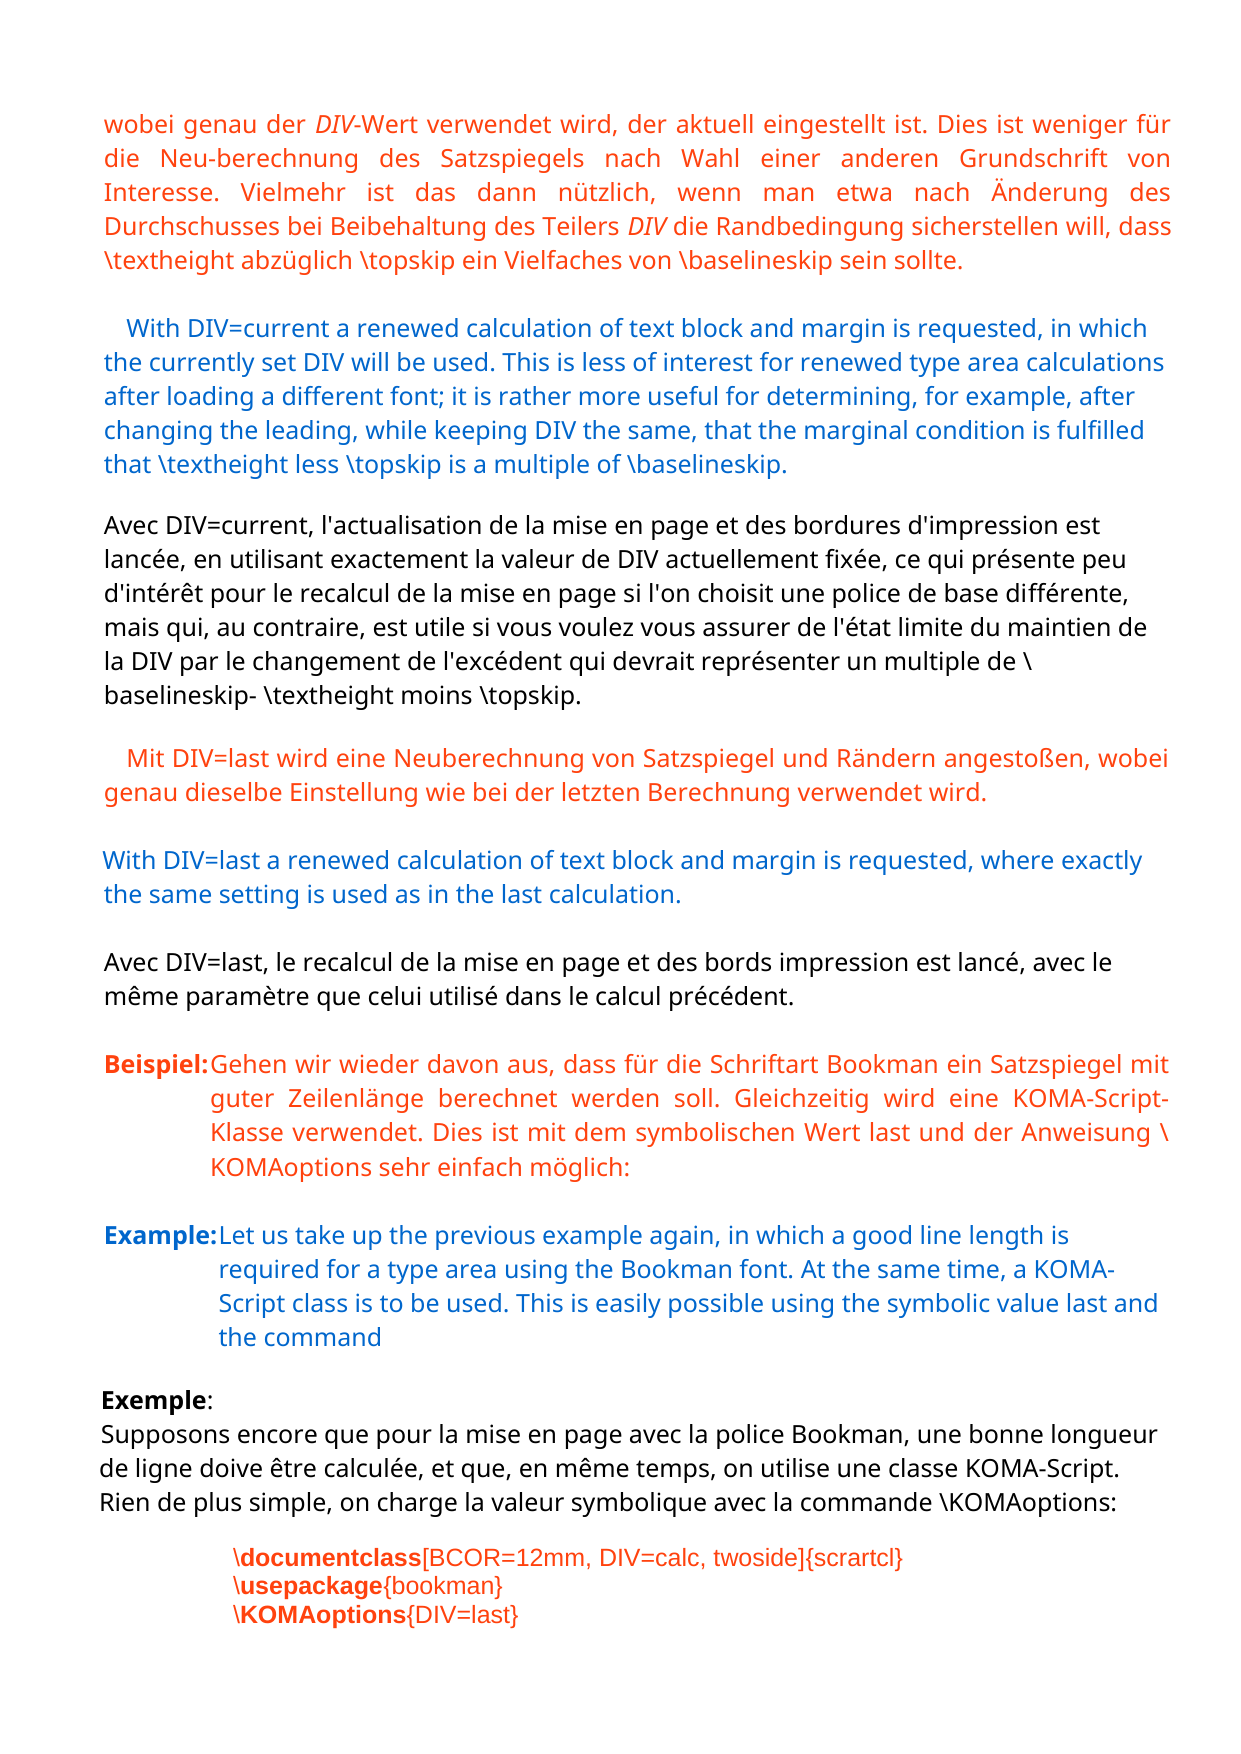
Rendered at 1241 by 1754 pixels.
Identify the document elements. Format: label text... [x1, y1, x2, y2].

text Exemple: [99, 1382, 1170, 1416]
text Supposons encore que pour la mise en page avec la police Bookman, une bonne longueur de ligne doive être calculée, et que, en même temps, on utilise une classe KOMA-Script. Rien de plus simple, on charge la valeur symbolique avec la commande \KOMAoptions: [99, 1416, 1170, 1518]
text \usepackage{bookman} [233, 1571, 1172, 1600]
text Avec DIV=last, le recalcul de la mise en page et des bords impression est lancé, avec le même paramètre que celui utilisé dans le calcul précédent. [102, 911, 1170, 1013]
text With DIV=current a renewed calculation of text block and margin is requested, in which the currently set DIV will be used. This is less of interest for renewed type area calculations after loading a diﬀerent font; it is rather more useful for determining, for example, after changing the leading, while keeping DIV the same, that the marginal condition is fulfilled that \textheight less \topskip is a multiple of \baselineskip. [104, 311, 1172, 481]
text Example: Let us take up the previous example again, in which a good line length is required for a type area using the Bookman font. At the same time, a KOMA-Script class is to be used. This is easily possible using the symbolic value last and the command [104, 1217, 1172, 1353]
text Avec DIV=current, l'actualisation de la mise en page et des bordures d'impression est lancée, en utilisant exactement la valeur de DIV actuellement fixée, ce qui présente peu d'intérêt pour le recalcul de la mise en page si l'on choisit une police de base différente, mais qui, au contraire, est utile si vous voulez vous assurer de l'état limite du maintien de la DIV par le changement de l'excédent qui devrait représenter un multiple de \baselineskip- \textheight moins \topskip. [102, 481, 1170, 740]
text With DIV=last a renewed calculation of text block and margin is requested, where exactly the same setting is used as in the last calculation. [102, 843, 1170, 911]
text Mit DIV=last wird eine Neuberechnung von Satzspiegel und Rändern angestoßen, wobei genau dieselbe Einstellung wie bei der letzten Berechnung verwendet wird. [104, 740, 1170, 808]
text \KOMAoptions{DIV=last} [233, 1600, 1172, 1629]
text Beispiel: Gehen wir wieder davon aus, dass für die Schriftart Bookman ein Satzspiegel mit guter Zeilenlänge berechnet werden soll. Gleichzeitig wird eine KOMA-Script-Klasse verwendet. Dies ist mit dem symbolischen Wert last und der Anweisung \KOMAoptions sehr einfach möglich: [104, 1047, 1170, 1183]
text \documentclass[BCOR=12mm, DIV=calc, twoside]{scrartcl} [233, 1543, 1172, 1571]
text wobei genau der DIV-Wert verwendet wird, der aktuell eingestellt ist. Dies ist weniger für die Neu-berechnung des Satzspiegels nach Wahl einer anderen Grundschrift von Interesse. Vielmehr ist das dann nützlich, wenn man etwa nach Änderung des Durchschusses bei Beibehaltung des Teilers DIV die Randbedingung sicherstellen will, dass \textheight abzüglich \topskip ein Vielfaches von \baselineskip sein sollte. [104, 106, 1172, 277]
